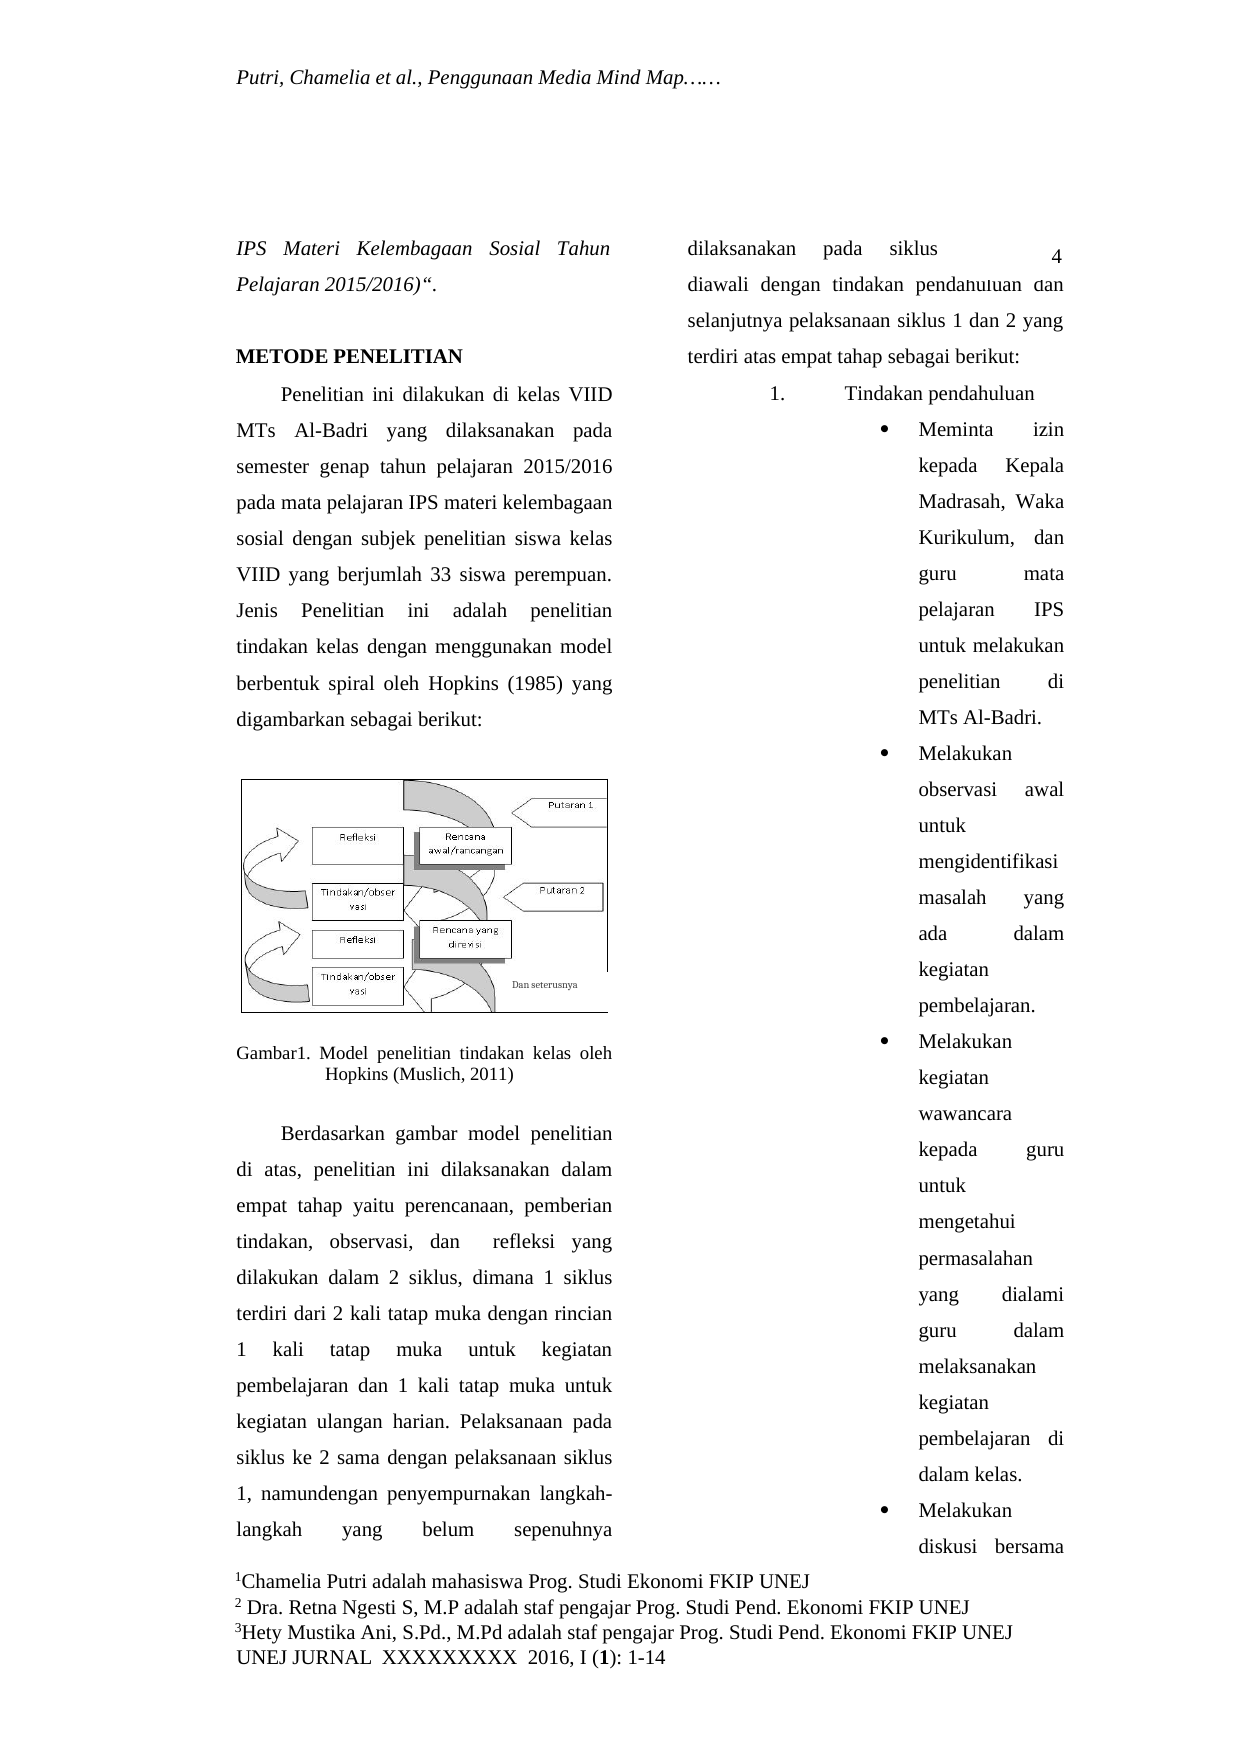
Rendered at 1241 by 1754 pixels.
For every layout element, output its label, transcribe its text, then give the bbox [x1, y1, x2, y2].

list Melakukan kegiatan wawancara kepada guru untuk mengetahui permasalahan yang dialami guru dalam melaksanakan kegiatan pembelajaran di dalam kelas. [881, 1325, 1064, 1486]
text Berdasarkan gambar model penelitian di atas, penelitian ini dilaksanakan dalam empat tahap yaitu perencanaan, pemberian tindakan, observasi, dan refleksi yang dilakukan dalam 2 siklus, dimana 1 siklus terdiri dari 2 kali tatap muka dengan rincian 1 kali tatap muka untuk kegiatan pembelajaran dan 1 kali tatap muka untuk kegiatan ulangan harian. Pelaksanaan pada siklus ke 2 sama dengan pelaksanaan siklus 1, namundengan penyempurnakan langkah-langkah yang belum sepenuhnya dilaksanakan pada siklus 1.Penelitian diawali dengan tindakan pendahuluan dan selanjutnya pelaksanaan siklus 1 dan 2 yang terdiri atas empat tahap sebagai berikut: [236, 1325, 612, 1541]
list Penelitian ini dilakukan di kelas VIID MTs Al-Badri yang dilaksanakan pada semester genap tahun pelajaran 2015/2016 pada mata pelajaran IPS materi kelembagaan sosial dengan subjek penelitian siswa kelas VIID yang berjumlah 33 siswa perempuan. Jenis Penelitian ini adalah penelitian tindakan kelas dengan menggunakan model berbentuk spiral oleh Hopkins (1985) yang digambarkan sebagai berikut: [236, 382, 612, 480]
text 4 [977, 244, 1060, 268]
list Meminta izin kepada Kepala Madrasah, Waka Kurikulum, dan guru mata pelajaran IPS untuk melakukan penelitian di MTs Al-Badri. [881, 416, 1064, 480]
list Melakukan diskusi bersama [881, 1498, 1064, 1558]
subtitle METODE PENELITIAN [236, 344, 612, 368]
list Berdasarkan latar belakang diatas peneliti tertarik untuk melakukan penelitian tindakan kelas yang berjudul “Penggunaan Media Mind Map dengan Aplikasi Prezi untuk Meningkatkan Aktivitas dan Hasil Belajar Siswa (Studi Kasus Pada Siswa Kelas VIID MTs Al-Badri Pada Pelajaran IPS Materi Kelembagaan Sosial Tahun Pelajaran 2015/2016)“. [236, 236, 612, 296]
text Berdasarkan gambar model penelitian di atas, penelitian ini dilaksanakan dalam empat tahap yaitu perencanaan, pemberian tindakan, observasi, dan refleksi yang dilakukan dalam 2 siklus, dimana 1 siklus terdiri dari 2 kali tatap muka dengan rincian 1 kali tatap muka untuk kegiatan pembelajaran dan 1 kali tatap muka untuk kegiatan ulangan harian. Pelaksanaan pada siklus ke 2 sama dengan pelaksanaan siklus 1, namundengan penyempurnakan langkah-langkah yang belum sepenuhnya dilaksanakan pada siklus 1.Penelitian diawali dengan tindakan pendahuluan dan selanjutnya pelaksanaan siklus 1 dan 2 yang terdiri atas empat tahap sebagai berikut: [687, 236, 1075, 368]
list Tindakan pendahuluan [769, 380, 1064, 404]
picture [242, 780, 607, 1012]
text Dan seterusnya [512, 979, 593, 991]
